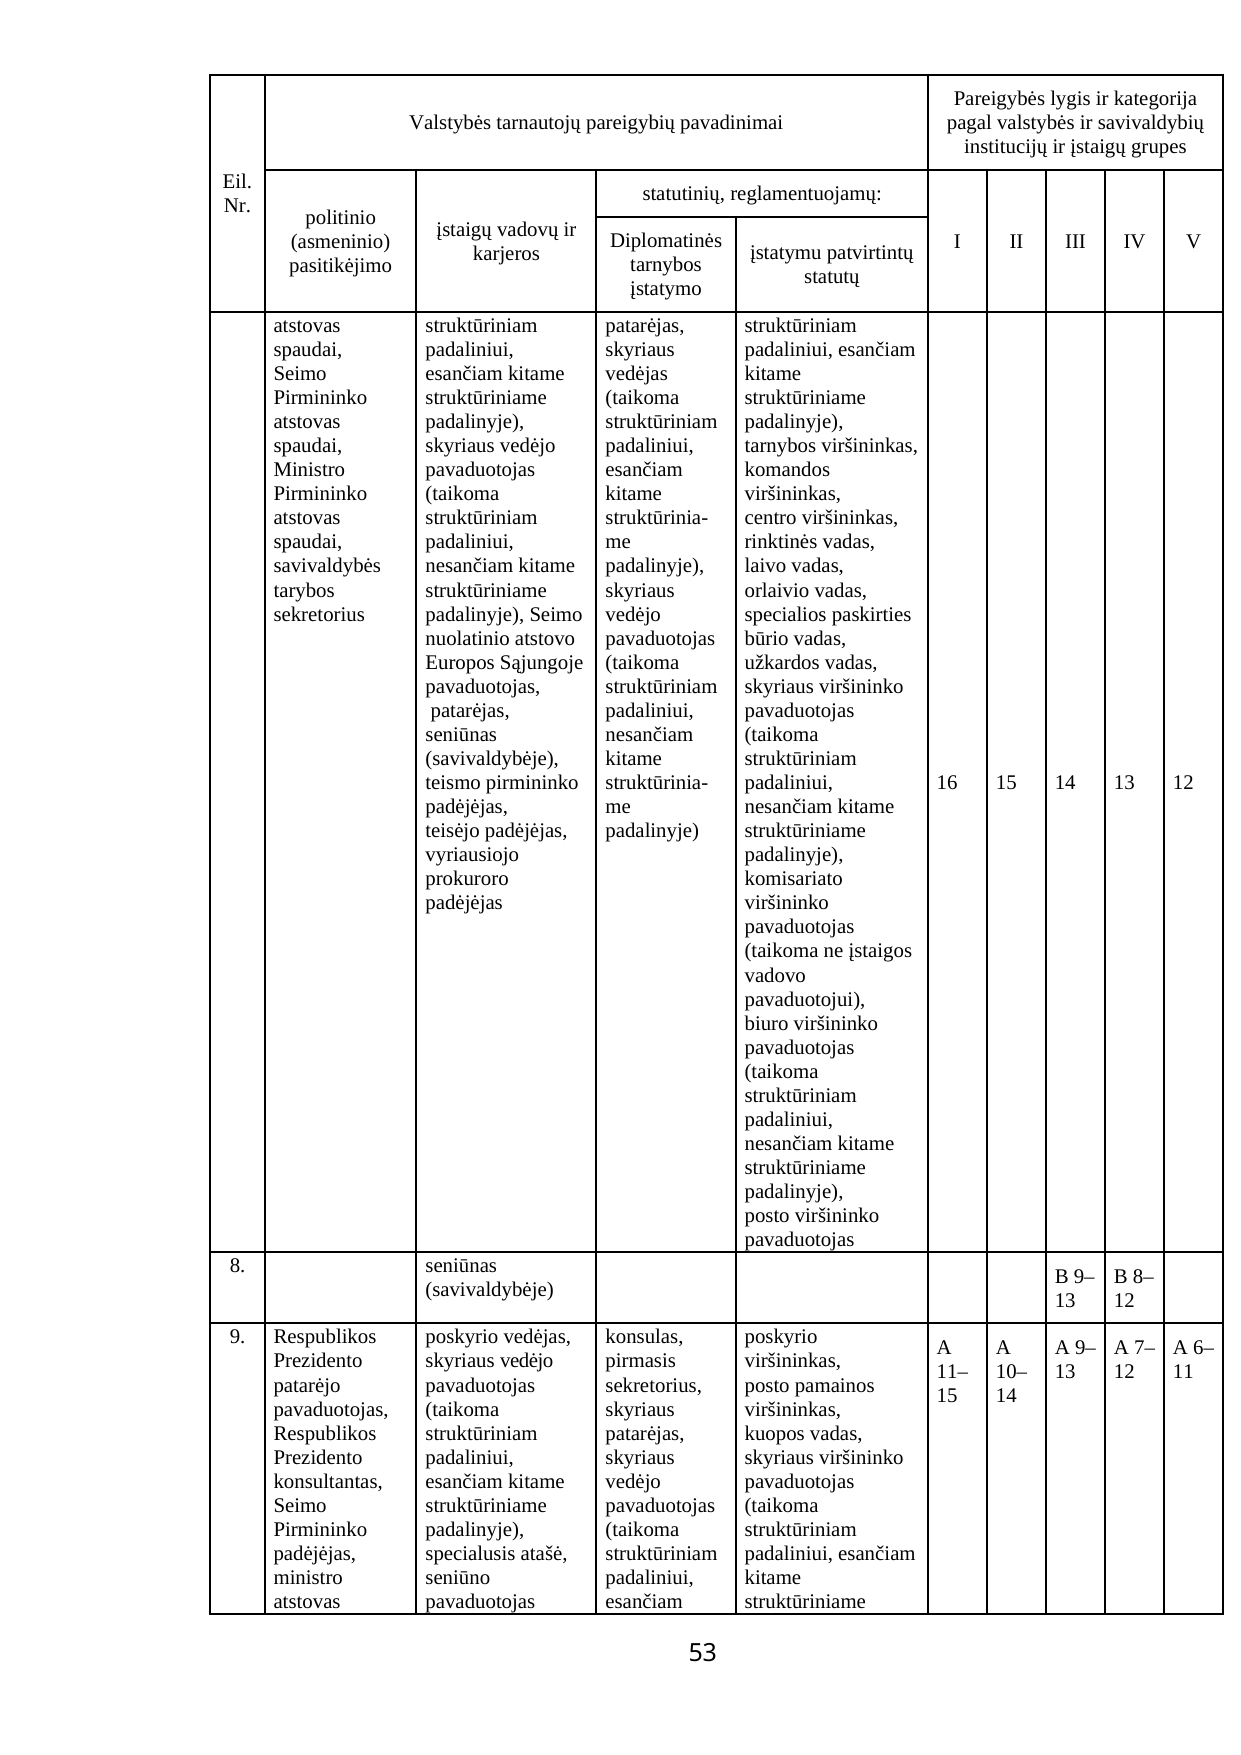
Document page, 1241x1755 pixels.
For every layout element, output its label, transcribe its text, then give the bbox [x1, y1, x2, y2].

table_cell įstaigų vadovų ir karjeros [417, 171, 595, 311]
table_cell B 9–13 [1047, 1253, 1104, 1322]
table_cell atstovas spaudai, Seimo Pirmininko atstovas spaudai, Ministro Pirmininko atstovas spaudai, savivaldybės tarybos sekretorius [266, 313, 415, 1251]
table_cell B 8–12 [1106, 1253, 1163, 1322]
table_cell politinio (asmeninio) pasitikėjimo [266, 171, 415, 311]
table_cell poskyrio viršininkas, posto pamainos viršininkas, kuopos vadas, skyriaus viršininko pavaduotojas (taikoma struktūriniam padaliniui, esančiam kitame struktūriniame [737, 1324, 927, 1613]
table_cell įstatymu patvirtintų statutų [737, 218, 927, 311]
table_cell [1165, 1253, 1222, 1322]
table_header Eil. Nr. [211, 76, 264, 311]
table_cell 8. [211, 1253, 264, 1322]
table_header Valstybės tarnautojų pareigybių pavadinimai [266, 76, 927, 169]
table_cell [737, 1253, 927, 1322]
table_cell A 10–14 [988, 1324, 1045, 1613]
table_cell III [1047, 171, 1104, 311]
table_cell 14 [1047, 313, 1104, 1251]
table_cell A 11–15 [929, 1324, 986, 1613]
table_cell Respublikos Prezidento patarėjo pavaduotojas, Respublikos Prezidento konsultantas, Seimo Pirmininko padėjėjas, ministro atstovas [266, 1324, 415, 1613]
table_cell II [988, 171, 1045, 311]
table_cell statutinių, reglamentuojamų: [597, 171, 927, 216]
table_cell 12 [1165, 313, 1222, 1251]
table_cell struktūriniam padaliniui, esančiam kitame struktūriniame padalinyje), skyriaus vedėjo pavaduotojas (taikoma struktūriniam padaliniui, nesančiam kitame struktūriniame padalinyje), Seimo nuolatinio atstovo Europos Sąjungoje pavaduotojas, patarėjas, seniūnas (savivaldybėje), teismo pirmininko padėjėjas, teisėjo padėjėjas, vyriausiojo prokuroro padėjėjas [417, 313, 595, 1251]
table_header Pareigybės lygis ir kategorija pagal valstybės ir savivaldybių institucijų ir įstaigų grupes [929, 76, 1222, 169]
table_cell 16 [929, 313, 986, 1251]
table_cell [597, 1253, 735, 1322]
table_cell seniūnas (savivaldybėje) [417, 1253, 595, 1322]
table_cell 13 [1106, 313, 1163, 1251]
table_cell poskyrio vedėjas, skyriaus vedėjo pavaduotojas (taikoma struktūriniam padaliniui, esančiam kitame struktūriniame padalinyje), specialusis atašė, seniūno pavaduotojas [417, 1324, 595, 1613]
table_cell I [929, 171, 986, 311]
table_cell [929, 1253, 986, 1322]
table_cell A 6–11 [1165, 1324, 1222, 1613]
table_cell Diplomatinės tarnybos įstatymo [597, 218, 735, 311]
table_cell IV [1106, 171, 1163, 311]
table_cell [211, 313, 264, 1251]
table_cell 9. [211, 1324, 264, 1613]
table_cell patarėjas, skyriaus vedėjas (taikoma struktūriniam padaliniui, esančiam kitame struktūrinia-me padalinyje), skyriaus vedėjo pavaduotojas (taikoma struktūriniam padaliniui, nesančiam kitame struktūrinia-me padalinyje) [597, 313, 735, 1251]
table_cell 15 [988, 313, 1045, 1251]
table_cell struktūriniam padaliniui, esančiam kitame struktūriniame padalinyje), tarnybos viršininkas, komandos viršininkas, centro viršininkas, rinktinės vadas, laivo vadas, orlaivio vadas, specialios paskirties būrio vadas, užkardos vadas, skyriaus viršininko pavaduotojas (taikoma struktūriniam padaliniui, nesančiam kitame struktūriniame padalinyje), komisariato viršininko pavaduotojas (taikoma ne įstaigos vadovo pavaduotojui), biuro viršininko pavaduotojas (taikoma struktūriniam padaliniui, nesančiam kitame struktūriniame padalinyje), posto viršininko pavaduotojas [737, 313, 927, 1251]
table_cell [988, 1253, 1045, 1322]
table_cell A 9–13 [1047, 1324, 1104, 1613]
table_cell V [1165, 171, 1222, 311]
table_cell [266, 1253, 415, 1322]
table_cell konsulas, pirmasis sekretorius, skyriaus patarėjas, skyriaus vedėjo pavaduotojas (taikoma struktūriniam padaliniui, esančiam [597, 1324, 735, 1613]
table_cell A 7–12 [1106, 1324, 1163, 1613]
